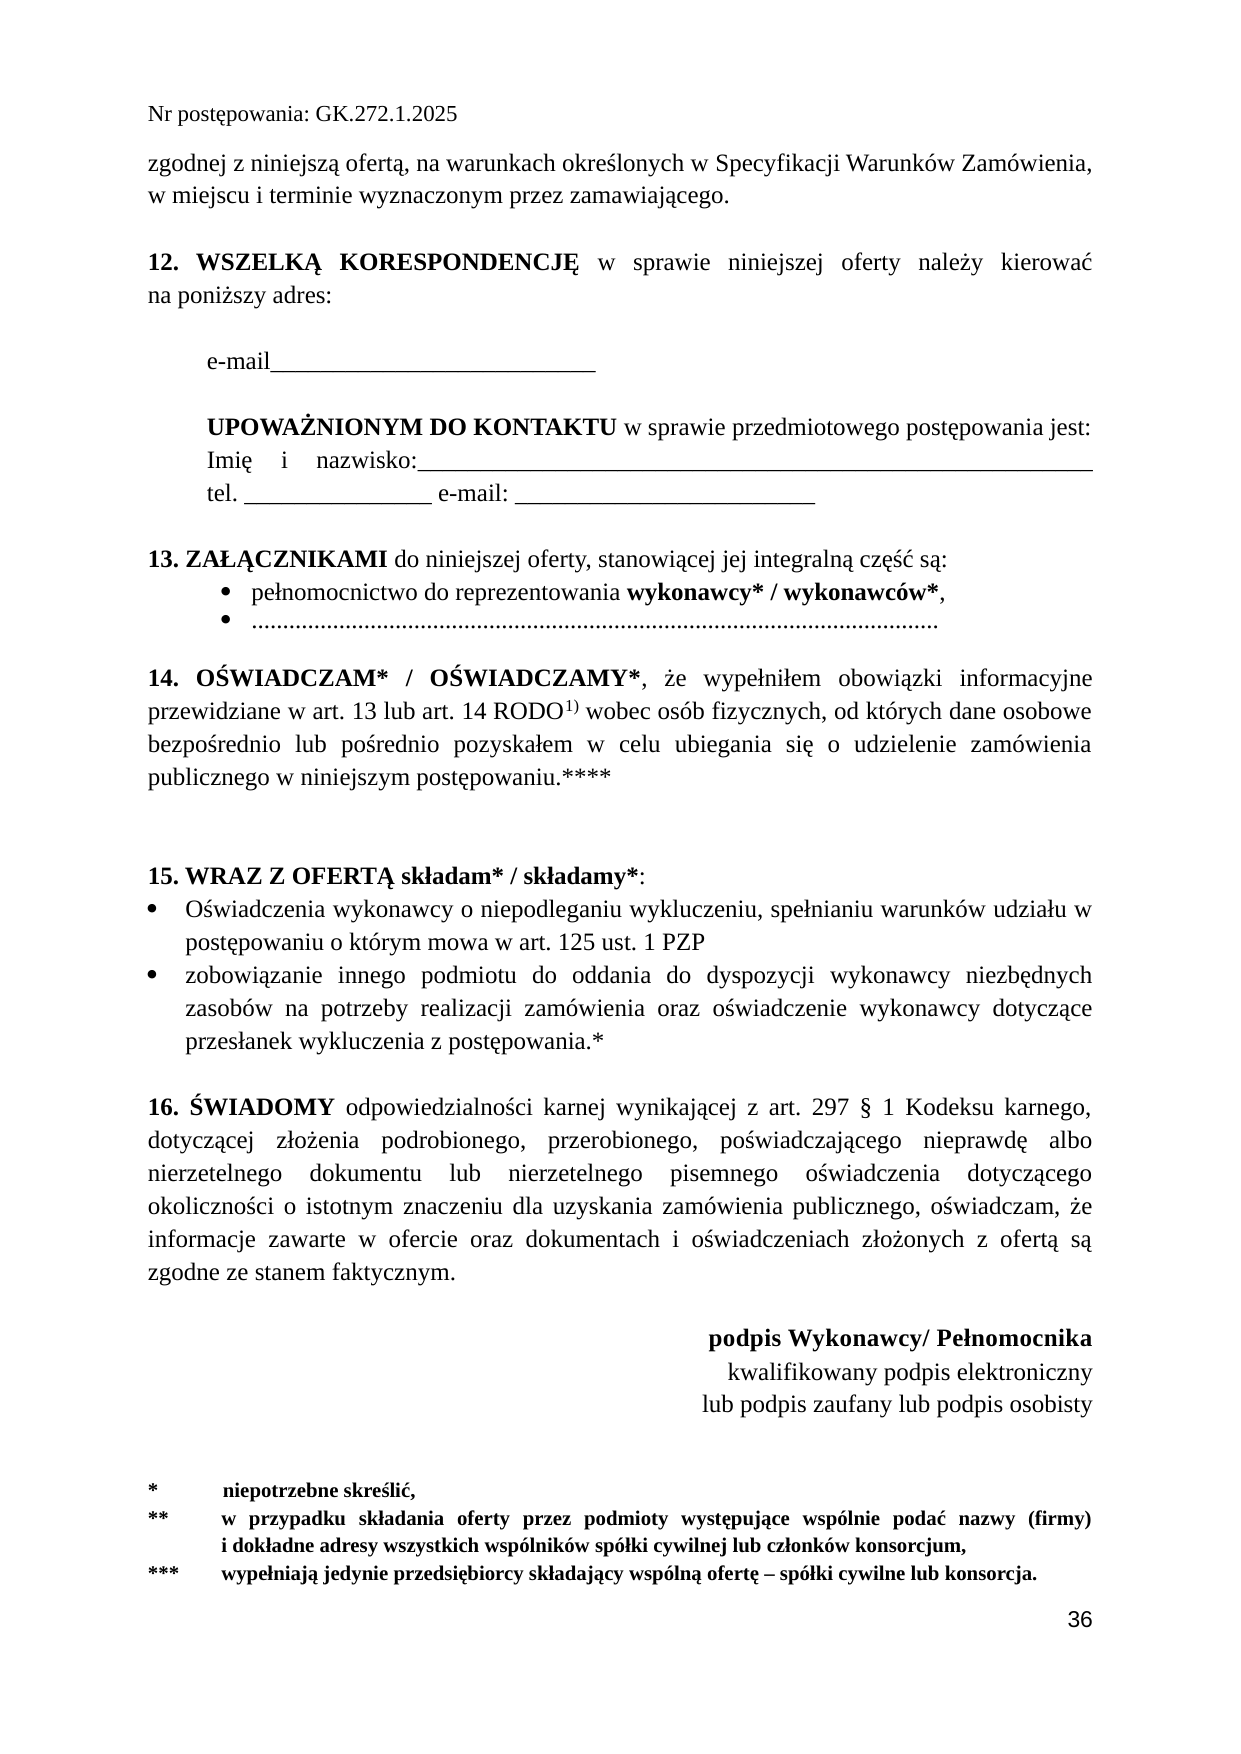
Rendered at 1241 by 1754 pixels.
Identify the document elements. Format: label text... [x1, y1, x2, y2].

text 15. WRAZ Z OFERTĄ składam* / składamy*: [148, 861, 1093, 890]
text UPOWAŻNIONYM DO KONTAKTU w sprawie przedmiotowego postępowania jest: [207, 412, 1093, 441]
list Oświadczenia wykonawcy o niepodleganiu wykluczeniu, spełnianiu warunków udziału w postępowaniu o którym mowa w art. 125 ust. 1 PZP [148, 894, 1093, 956]
text 16. ŚWIADOMY odpowiedzialności karnej wynikającej z art. 297 § 1 Kodeksu karnego, dotyczącej złożenia podrobionego, przerobionego, poświadczającego nieprawdę albo nierzetelnego dokumentu lub nierzetelnego pisemnego oświadczenia dotyczącego okoliczności o istotnym znaczeniu dla uzyskania zamówienia publicznego, oświadczam, że informacje zawarte w ofercie oraz dokumentach i oświadczeniach złożonych z ofertą są zgodne ze stanem faktycznym. [148, 1092, 1093, 1286]
list .............................................................................................................. [221, 606, 1093, 634]
text kwalifikowany podpis elektroniczny [709, 1357, 1093, 1385]
text lub podpis zaufany lub podpis osobisty [148, 1389, 1093, 1418]
text podpis Wykonawcy/ Pełnomocnika [148, 1323, 1093, 1352]
text zgodnej z niniejszą ofertą, na warunkach określonych w Specyfikacji Warunków Zamówienia, w miejscu i terminie wyznaczonym przez zamawiającego. [148, 148, 1093, 209]
text ** w przypadku składania oferty przez podmioty występujące wspólnie podać nazwy (firmy) i dokładne adresy wszystkich wspólników spółki cywilnej lub członków konsorcjum, [148, 1505, 1093, 1557]
text *** wypełniają jedynie przedsiębiorcy składający wspólną ofertę – spółki cywilne lub konsorcja. [148, 1561, 1093, 1585]
text 13. ZAŁĄCZNIKAMI do niniejszej oferty, stanowiącej jej integralną część są: [148, 544, 1093, 573]
text e-mail__________________________ [207, 346, 1093, 374]
text Imię i nazwisko:______________________________________________________ tel. _______________ e-mail: ________________________ [207, 445, 1093, 507]
text 12. WSZELKĄ KORESPONDENCJĘ w sprawie niniejszej oferty należy kierować na poniższy adres: [148, 247, 1093, 308]
list zobowiązanie innego podmiotu do oddania do dyspozycji wykonawcy niezbędnych zasobów na potrzeby realizacji zamówienia oraz oświadczenie wykonawcy dotyczące przesłanek wykluczenia z postępowania.* [148, 960, 1093, 1055]
list pełnomocnictwo do reprezentowania wykonawcy* / wykonawców*, [221, 577, 1093, 606]
text 14. OŚWIADCZAM* / OŚWIADCZAMY*, że wypełniłem obowiązki informacyjne przewidziane w art. 13 lub art. 14 RODO1) wobec osób fizycznych, od których dane osobowe bezpośrednio lub pośrednio pozyskałem w celu ubiegania się o udzielenie zamówienia publicznego w niniejszym postępowaniu.**** [148, 663, 1093, 791]
text * niepotrzebne skreślić, [148, 1478, 1093, 1502]
